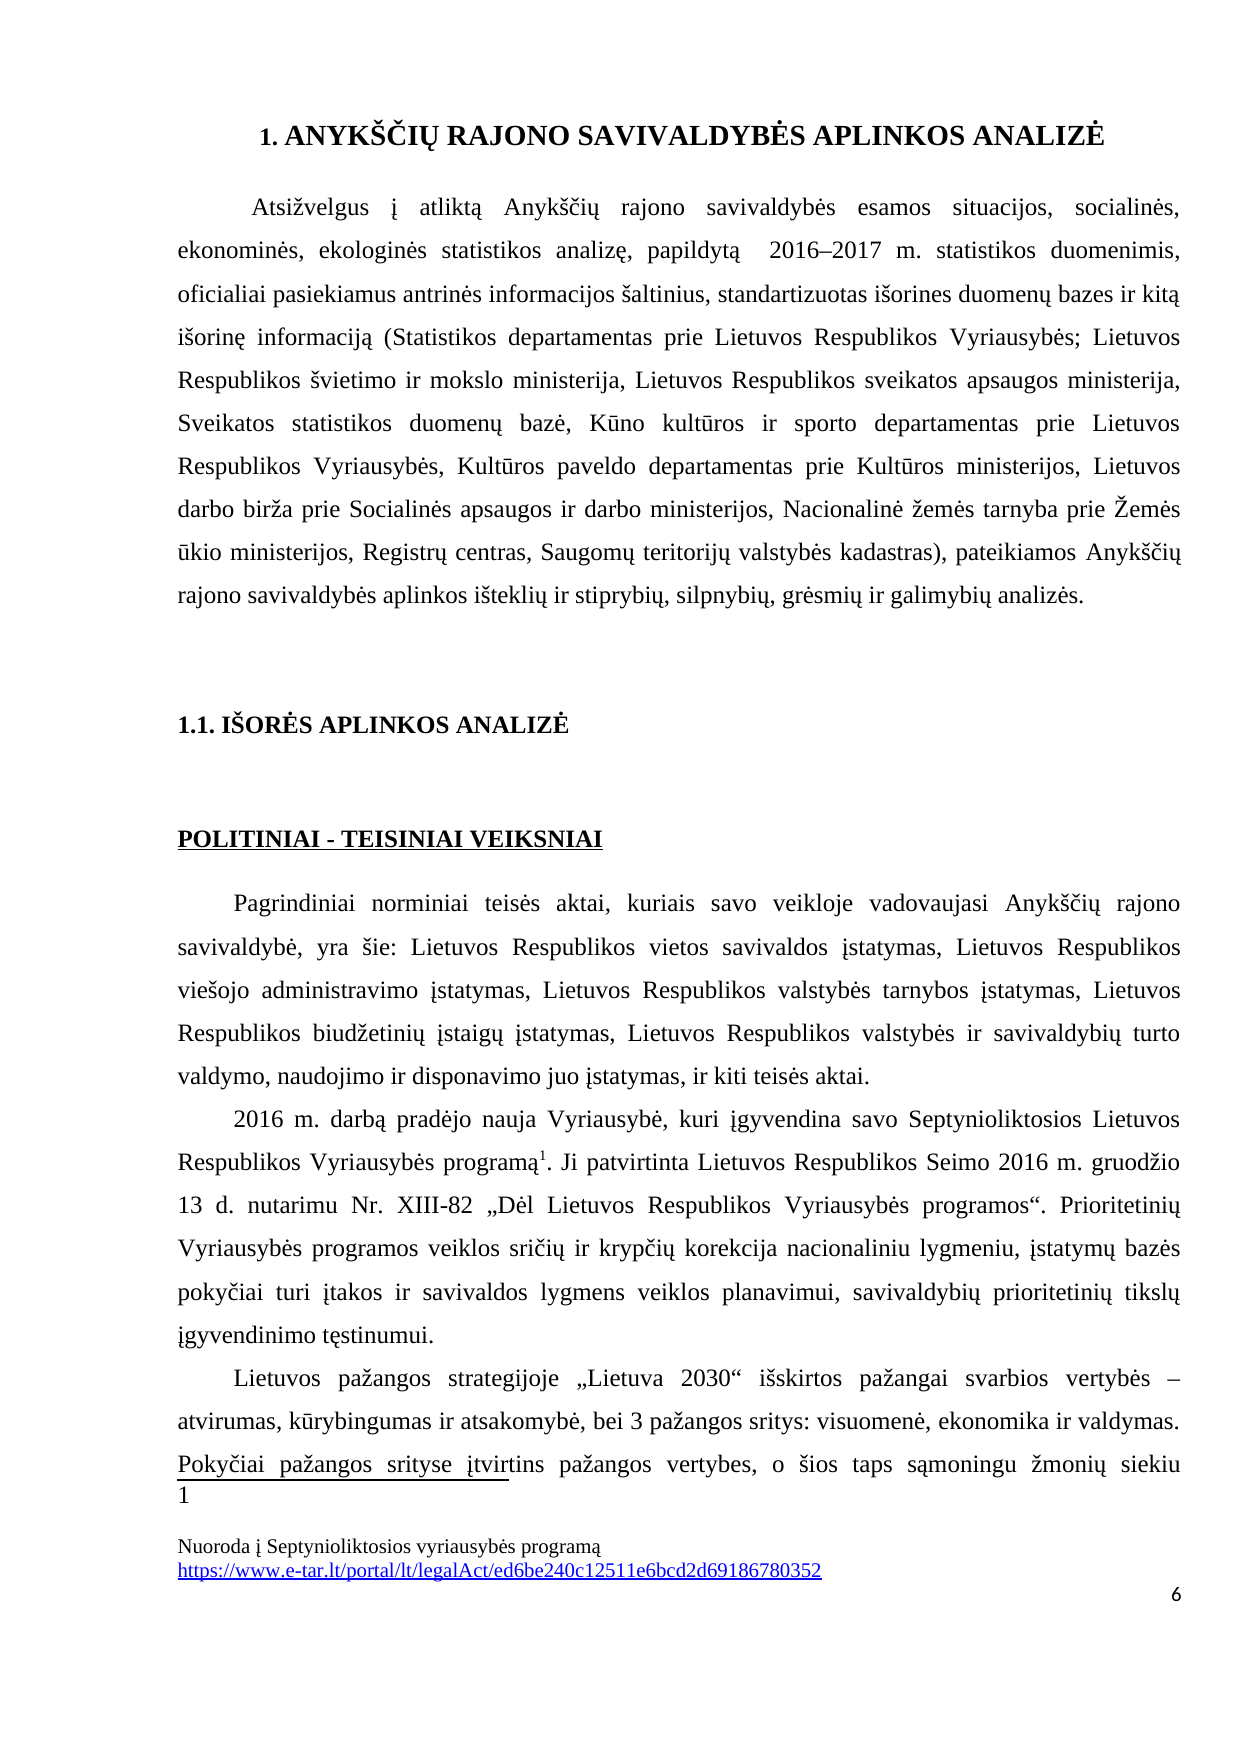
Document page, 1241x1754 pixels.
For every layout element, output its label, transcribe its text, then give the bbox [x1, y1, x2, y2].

text https://www.e-tar.lt/portal/lt/legalAct/ed6be240c12511e6bcd2d69186780352 [177, 1558, 1181, 1582]
text Nuoroda į Septynioliktosios vyriausybės programą [177, 1533, 1181, 1558]
text POLITINIAI - TEISINIAI VEIKSNIAI [177, 824, 1181, 853]
text Pagrindiniai norminiai teisės aktai, kuriais savo veikloje vadovaujasi Anykščių rajono savivaldybė, yra šie: Lietuvos Respublikos vietos savivaldos įstatymas, Lietuvos Respublikos viešojo administravimo įstatymas, Lietuvos Respublikos valstybės tarnybos įstatymas, Lietuvos Respublikos biudžetinių įstaigų įstatymas, Lietuvos Respublikos valstybės ir savivaldybių turto valdymo, naudojimo ir disponavimo juo įstatymas, ir kiti teisės aktai. [177, 888, 1181, 1090]
text 2016 m. darbą pradėjo nauja Vyriausybė, kuri įgyvendina savo Septynioliktosios Lietuvos Respublikos Vyriausybės programą. Ji patvirtinta Lietuvos Respublikos Seimo 2016 m. gruodžio 13 d. nutarimu Nr. XIII-82 „Dėl Lietuvos Respublikos Vyriausybės programos“. Prioritetinių Vyriausybės programos veiklos sričių ir krypčių korekcija nacionaliniu lygmeniu, įstatymų bazės pokyčiai turi įtakos ir savivaldos lygmens veiklos planavimui, savivaldybių prioritetinių tikslų įgyvendinimo tęstinumui. [177, 1104, 1181, 1348]
text 1.1. IŠORĖS APLINKOS ANALIZĖ [177, 710, 1181, 739]
text Lietuvos pažangos strategijoje „Lietuva 2030“ išskirtos pažangai svarbios vertybės – atvirumas, kūrybingumas ir atsakomybė, bei 3 pažangos sritys: visuomenė, ekonomika ir valdymas. Pokyčiai pažangos srityse įtvirtins pažangos vertybes, o šios taps sąmoningu žmonių siekiu [177, 1363, 1181, 1478]
text Atsižvelgus į atliktą Anykščių rajono savivaldybės esamos situacijos, socialinės, ekonominės, ekologinės statistikos analizę, papildytą 2016–2017 m. statistikos duomenimis, oficialiai pasiekiamus antrinės informacijos šaltinius, standartizuotas išorines duomenų bazes ir kitą išorinę informaciją (Statistikos departamentas prie Lietuvos Respublikos Vyriausybės; Lietuvos Respublikos švietimo ir mokslo ministerija, Lietuvos Respublikos sveikatos apsaugos ministerija, Sveikatos statistikos duomenų bazė, Kūno kultūros ir sporto departamentas prie Lietuvos Respublikos Vyriausybės, Kultūros paveldo departamentas prie Kultūros ministerijos, Lietuvos darbo birža prie Socialinės apsaugos ir darbo ministerijos, Nacionalinė žemės tarnyba prie Žemės ūkio ministerijos, Registrų centras, Saugomų teritorijų valstybės kadastras), pateikiamos Anykščių rajono savivaldybės aplinkos išteklių ir stiprybių, silpnybių, grėsmių ir galimybių analizės. [177, 192, 1181, 609]
text 1. ANYKŠČIŲ RAJONO SAVIVALDYBĖS APLINKOS ANALIZĖ [184, 118, 1181, 152]
